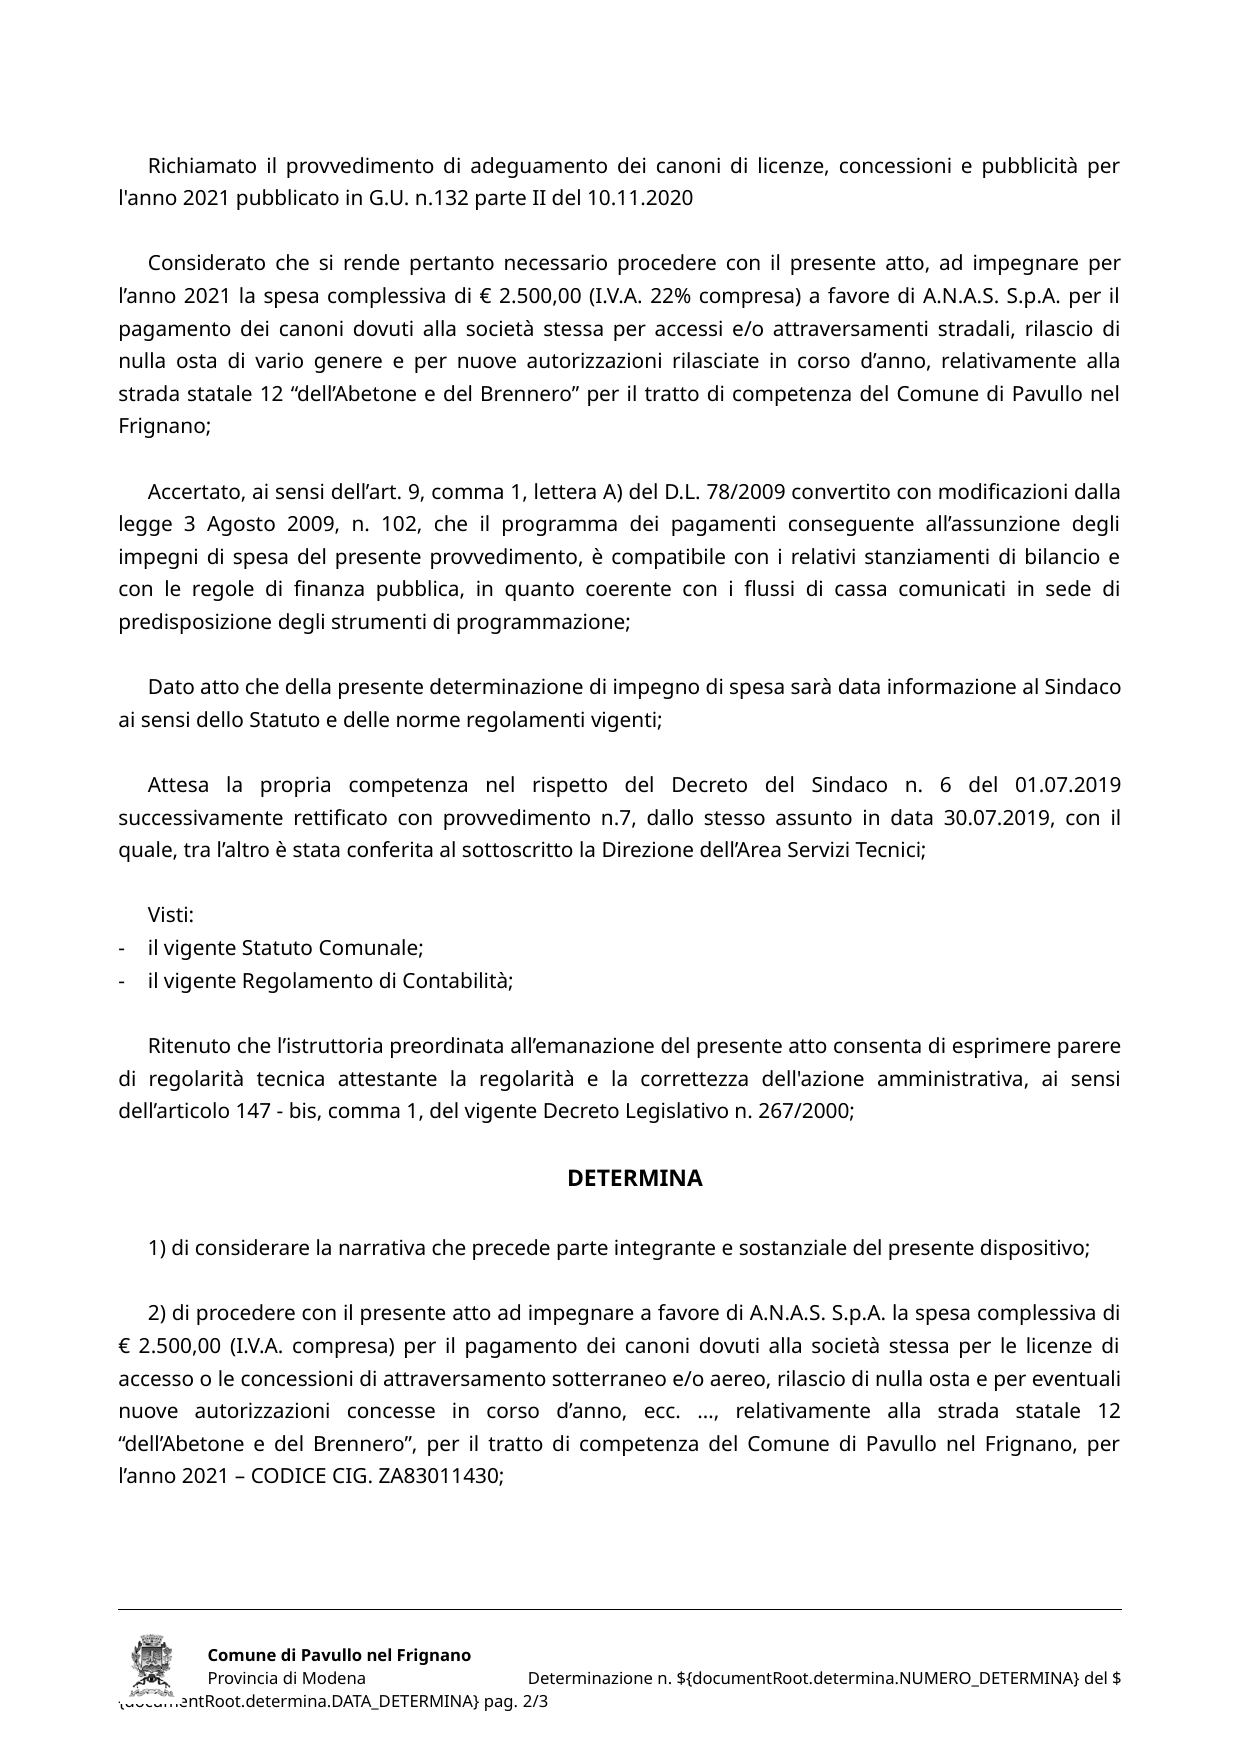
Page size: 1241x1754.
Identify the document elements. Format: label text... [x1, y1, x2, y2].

text 2) di procedere con il presente atto ad impegnare a favore di A.N.A.S. S.p.A. la spesa complessiva di € 2.500,00 (I.V.A. compresa) per il pagamento dei canoni dovuti alla società stessa per le licenze di accesso o le concessioni di attraversamento sotterraneo e/o aereo, rilascio di nulla osta e per eventuali nuove autorizzazioni concesse in corso d’anno, ecc. …, relativamente alla strada statale 12 “dell’Abetone e del Brennero”, per il tratto di competenza del Comune di Pavullo nel Frignano, per l’anno 2021 – CODICE CIG. ZA83011430; [118, 1298, 1122, 1490]
text DETERMINA [118, 1161, 1122, 1193]
text Accertato, ai sensi dell’art. 9, comma 1, lettera A) del D.L. 78/2009 convertito con modificazioni dalla legge 3 Agosto 2009, n. 102, che il programma dei pagamenti conseguente all’assunzione degli impegni di spesa del presente provvedimento, è compatibile con i relativi stanziamenti di bilancio e con le regole di finanza pubblica, in quanto coerente con i flussi di cassa comunicati in sede di predisposizione degli strumenti di programmazione; [118, 477, 1122, 636]
text Richiamato il provvedimento di adeguamento dei canoni di licenze, concessioni e pubblicità per l'anno 2021 pubblicato in G.U. n.132 parte II del 10.11.2020 [118, 151, 1122, 212]
picture [120, 1631, 183, 1704]
text Visti: [118, 901, 1122, 929]
text Attesa la propria competenza nel rispetto del Decreto del Sindaco n. 6 del 01.07.2019 successivamente rettificato con provvedimento n.7, dallo stesso assunto in data 30.07.2019, con il quale, tra l’altro è stata conferita al sottoscritto la Direzione dell’Area Servizi Tecnici; [118, 770, 1122, 864]
text Dato atto che della presente determinazione di impegno di spesa sarà data informazione al Sindaco ai sensi dello Statuto e delle norme regolamenti vigenti; [118, 672, 1122, 733]
list il vigente Statuto Comunale; [118, 933, 1122, 962]
text Considerato che si rende pertanto necessario procedere con il presente atto, ad impegnare per l’anno 2021 la spesa complessiva di € 2.500,00 (I.V.A. 22% compresa) a favore di A.N.A.S. S.p.A. per il pagamento dei canoni dovuti alla società stessa per accessi e/o attraversamenti stradali, rilascio di nulla osta di vario genere e per nuove autorizzazioni rilasciate in corso d’anno, relativamente alla strada statale 12 “dell’Abetone e del Brennero” per il tratto di competenza del Comune di Pavullo nel Frignano; [118, 248, 1122, 440]
text 1) di considerare la narrativa che precede parte integrante e sostanziale del presente dispositivo; [118, 1233, 1122, 1262]
text Ritenuto che l’istruttoria preordinata all’emanazione del presente atto consenta di esprimere parere di regolarità tecnica attestante la regolarità e la correttezza dell'azione amministrativa, ai sensi dell’articolo 147 - bis, comma 1, del vigente Decreto Legislativo n. 267/2000; [118, 1031, 1122, 1125]
list il vigente Regolamento di Contabilità; [118, 966, 1122, 994]
